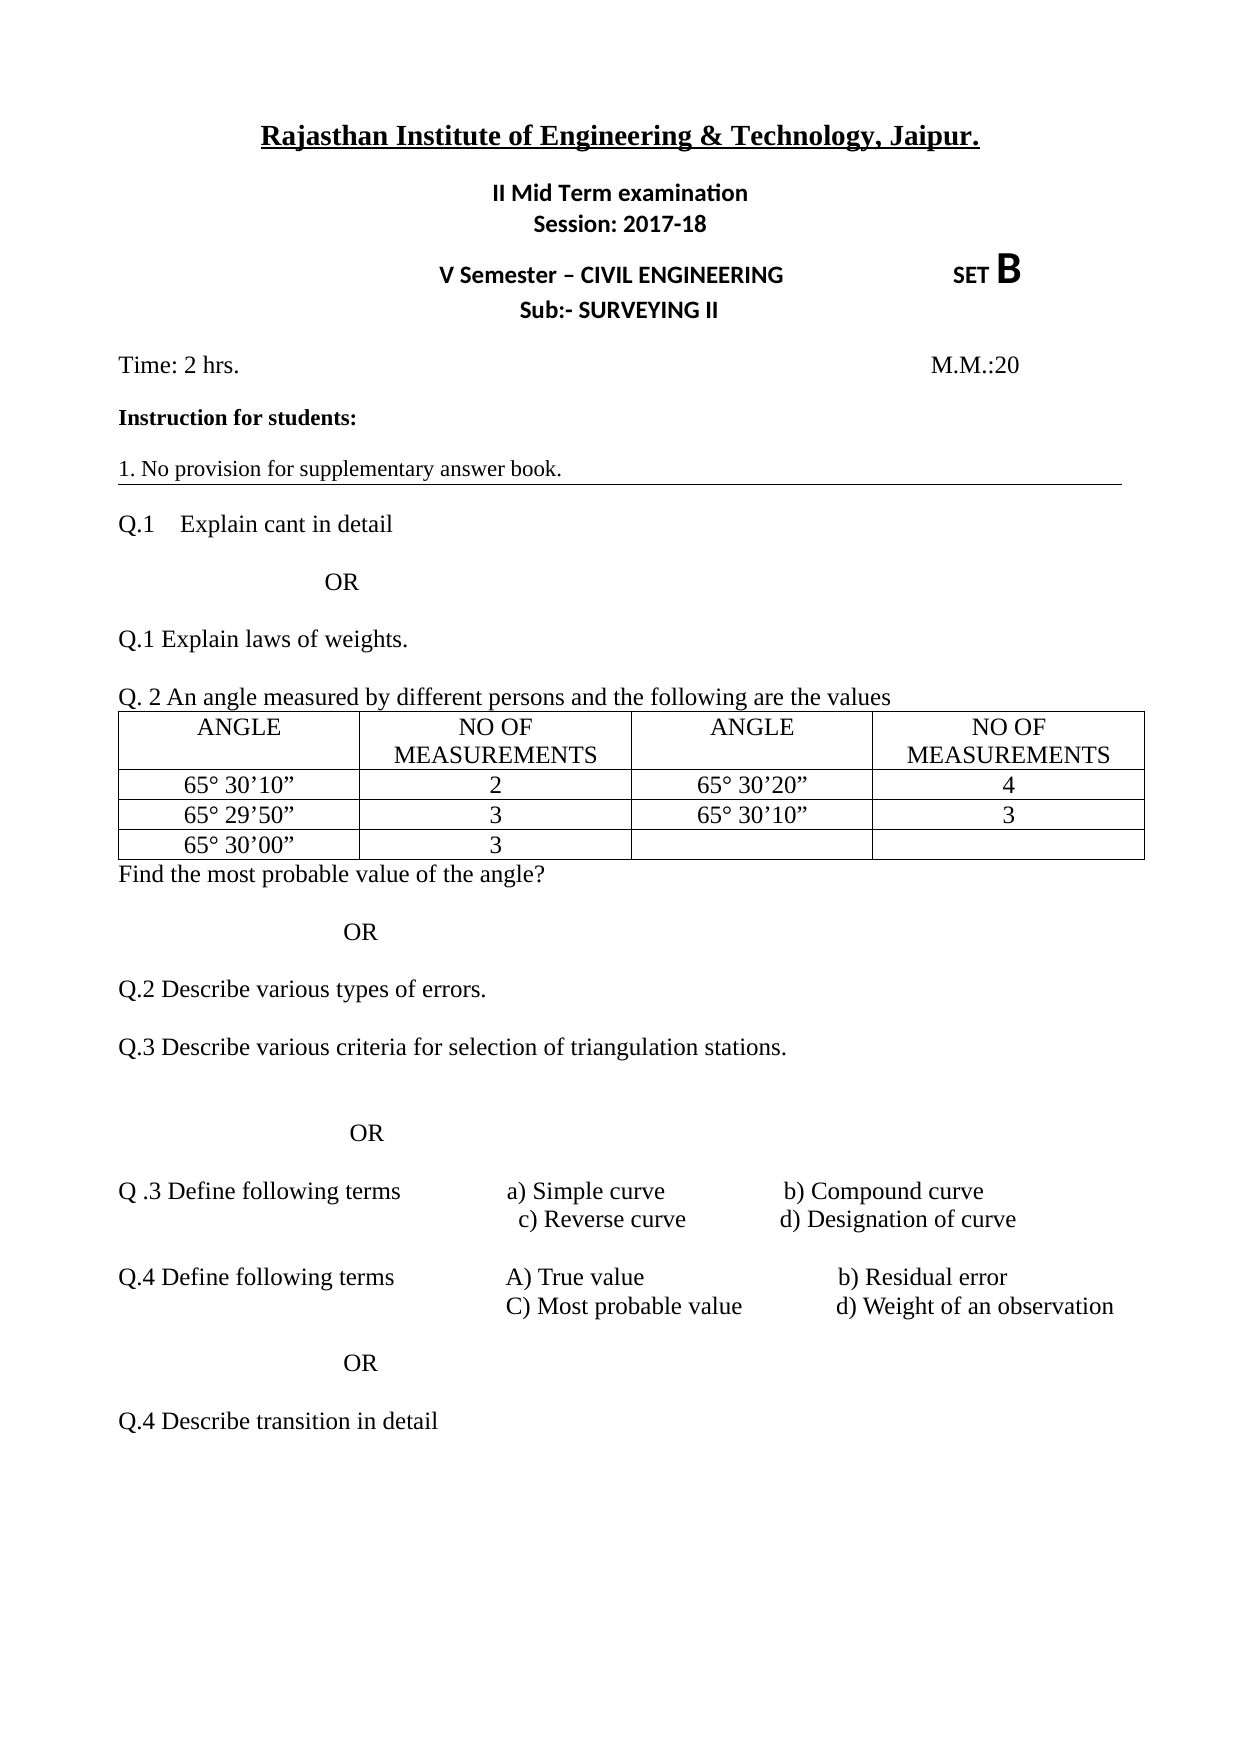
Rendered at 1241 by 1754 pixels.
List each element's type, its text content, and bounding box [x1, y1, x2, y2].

text OR [118, 1348, 1122, 1377]
table_cell 4 [873, 770, 1144, 799]
text V Semester – CIVIL ENGINEERING SET B [118, 238, 1122, 294]
text Q.4 Describe transition in detail [118, 1406, 1122, 1434]
table_cell 65° 30’20” [632, 770, 872, 799]
text Sub:- SURVEYING II [118, 294, 1122, 325]
text Q.3 Describe various criteria for selection of triangulation stations. [118, 1032, 1122, 1061]
table_header ANGLE [632, 712, 872, 769]
text Instruction for students: [118, 404, 1122, 431]
table_cell 2 [360, 770, 631, 799]
text Q.4 Define following terms A) True value b) Residual error [118, 1262, 1122, 1291]
text OR [268, 917, 1122, 946]
table_cell 3 [360, 830, 631, 858]
table_cell 3 [360, 800, 631, 829]
text OR [118, 567, 1122, 596]
table_header NO OF MEASUREMENTS [360, 712, 631, 769]
text C) Most probable value d) Weight of an observation [118, 1291, 1122, 1319]
table_cell 3 [873, 800, 1144, 829]
text Q.1 Explain laws of weights. [118, 624, 1122, 653]
table_cell 65° 29’50” [119, 800, 359, 829]
table_cell 65° 30’10” [632, 800, 872, 829]
table_header ANGLE [119, 712, 359, 769]
table_cell [632, 830, 872, 858]
table_cell [873, 830, 1144, 858]
table_cell 65° 30’10” [119, 770, 359, 799]
text 1. No provision for supplementary answer book. [118, 455, 1122, 484]
text c) Reverse curve d) Designation of curve [118, 1204, 1122, 1233]
table_header NO OF MEASUREMENTS [873, 712, 1144, 769]
table_cell 65° 30’00” [119, 830, 359, 858]
text Time: 2 hrs. M.M.:20 [118, 350, 1122, 379]
text Rajasthan Institute of Engineering & Technology, Jaipur. [118, 118, 1122, 152]
text OR [268, 1118, 1122, 1147]
text Q.1 Explain cant in detail [118, 509, 1122, 538]
text Session: 2017-18 [118, 208, 1122, 238]
text Q. 2 An angle measured by different persons and the following are the values [118, 682, 1122, 711]
text Q .3 Define following terms a) Simple curve b) Compound curve [118, 1176, 1122, 1204]
text II Mid Term examination [118, 177, 1122, 208]
text Q.2 Describe various types of errors. [118, 974, 1122, 1003]
text Find the most probable value of the angle? [118, 860, 1122, 888]
